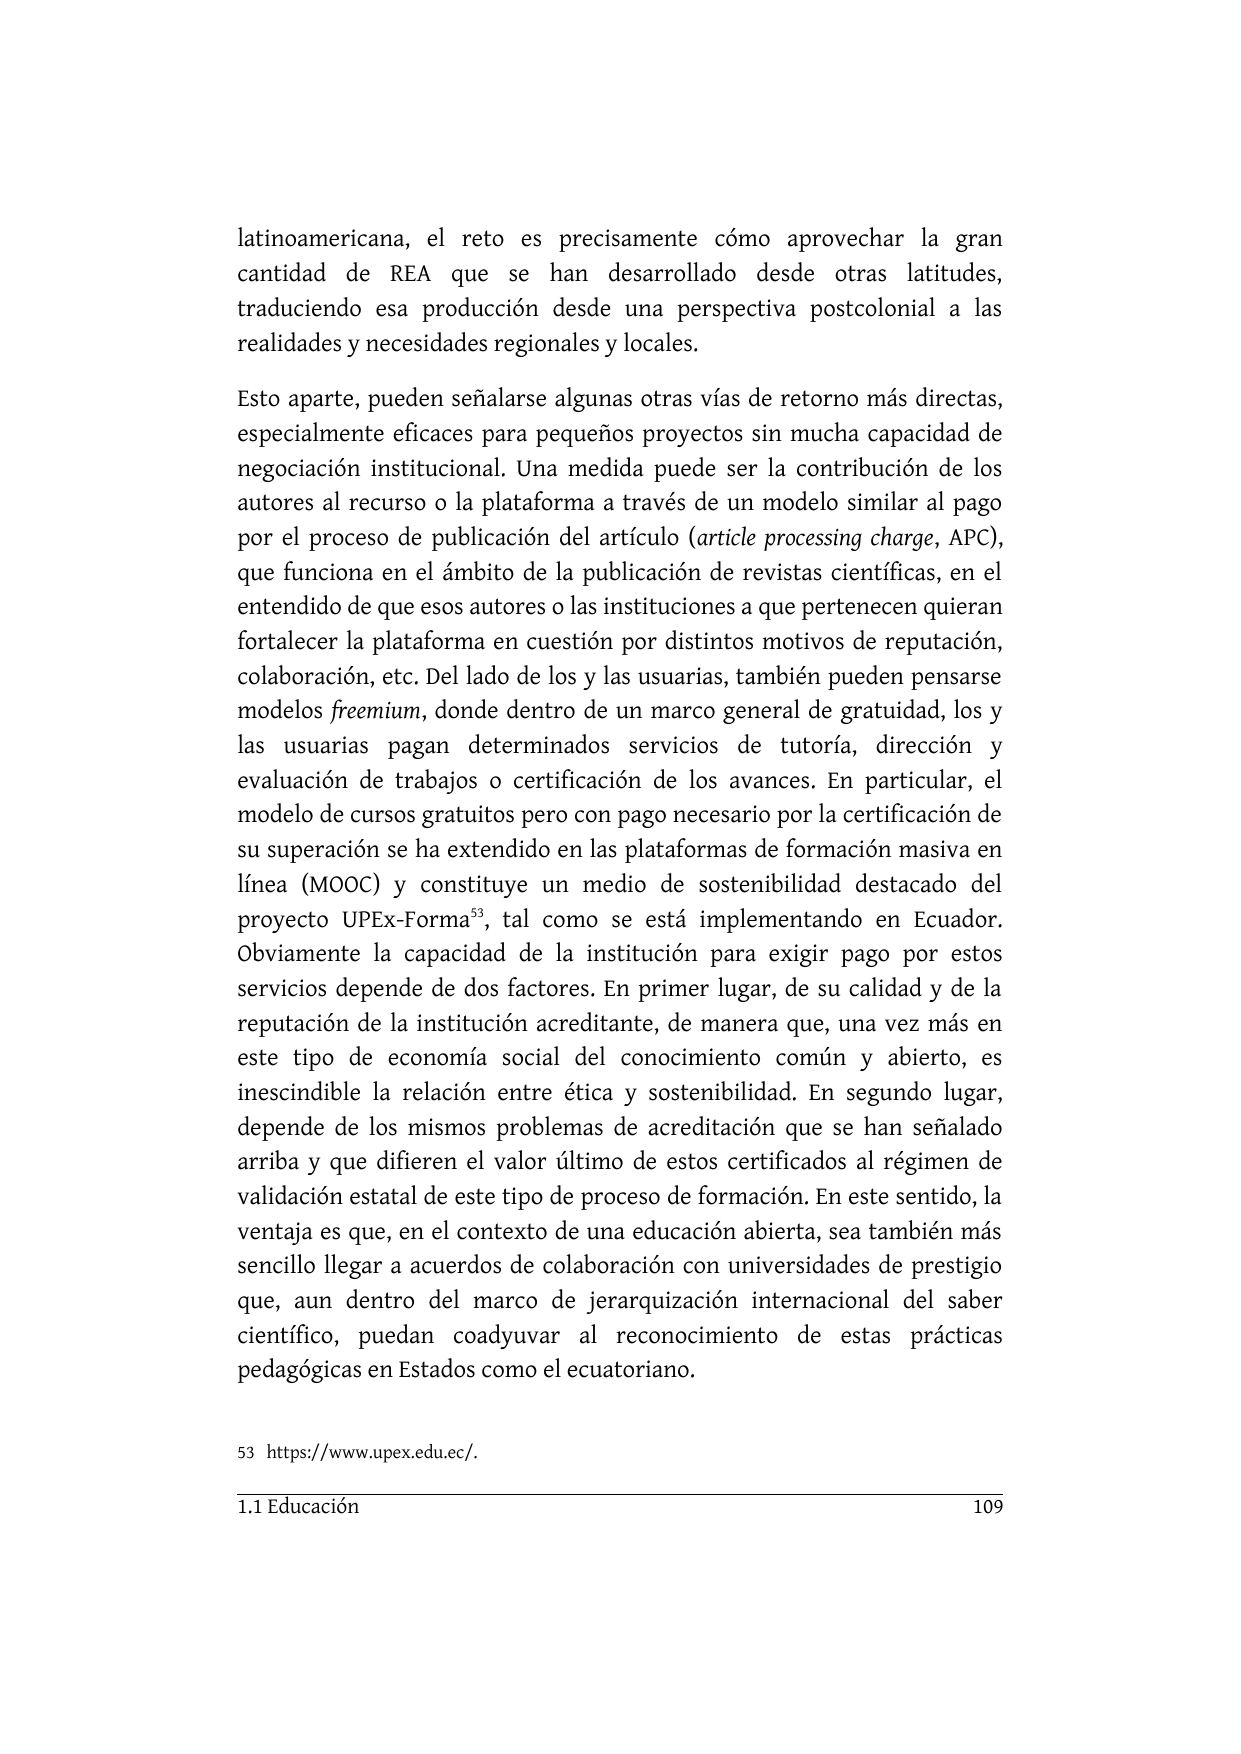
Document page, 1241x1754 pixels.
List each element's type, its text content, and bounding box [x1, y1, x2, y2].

text latinoamericana, el reto es precisamente cómo aprovechar la gran cantidad de REA que se han desarrollado desde otras latitudes, traduciendo esa producción desde una perspectiva postcolonial a las realidades y necesidades regionales y locales. [237, 225, 1003, 358]
text https://www.upex.edu.ec/. [237, 1442, 1003, 1464]
text Esto aparte, pueden señalarse algunas otras vías de retorno más directas, especialmente eficaces para pequeños proyectos sin mucha capacidad de negociación institucional. Una medida puede ser la contribución de los autores al recurso o la plataforma a través de un modelo similar al pago por el proceso de publicación del artículo (article processing charge, APC), que funciona en el ámbito de la publicación de revistas científicas, en el entendido de que esos autores o las instituciones a que pertenecen quieran fortalecer la plataforma en cuestión por distintos motivos de reputación, colaboración, etc. Del lado de los y las usuarias, también pueden pensarse modelos freemium, donde dentro de un marco general de gratuidad, los y las usuarias pagan determinados servicios de tutoría, dirección y evaluación de trabajos o certificación de los avances. En particular, el modelo de cursos gratuitos pero con pago necesario por la certificación de su superación se ha extendido en las plataformas de formación masiva en línea (MOOC) y constituye un medio de sostenibilidad destacado del proyecto UPEx-Forma, tal como se está implementando en Ecuador. Obviamente la capacidad de la institución para exigir pago por estos servicios depende de dos factores. En primer lugar, de su calidad y de la reputación de la institución acreditante, de manera que, una vez más en este tipo de economía social del conocimiento común y abierto, es inescindible la relación entre ética y sostenibilidad. En segundo lugar, depende de los mismos problemas de acreditación que se han señalado arriba y que difieren el valor último de estos certificados al régimen de validación estatal de este tipo de proceso de formación. En este sentido, la ventaja es que, en el contexto de una educación abierta, sea también más sencillo llegar a acuerdos de colaboración con universidades de prestigio que, aun dentro del marco de jerarquización internacional del saber científico, puedan coadyuvar al reconocimiento de estas prácticas pedagógicas en Estados como el ecuatoriano. [237, 385, 1003, 1385]
